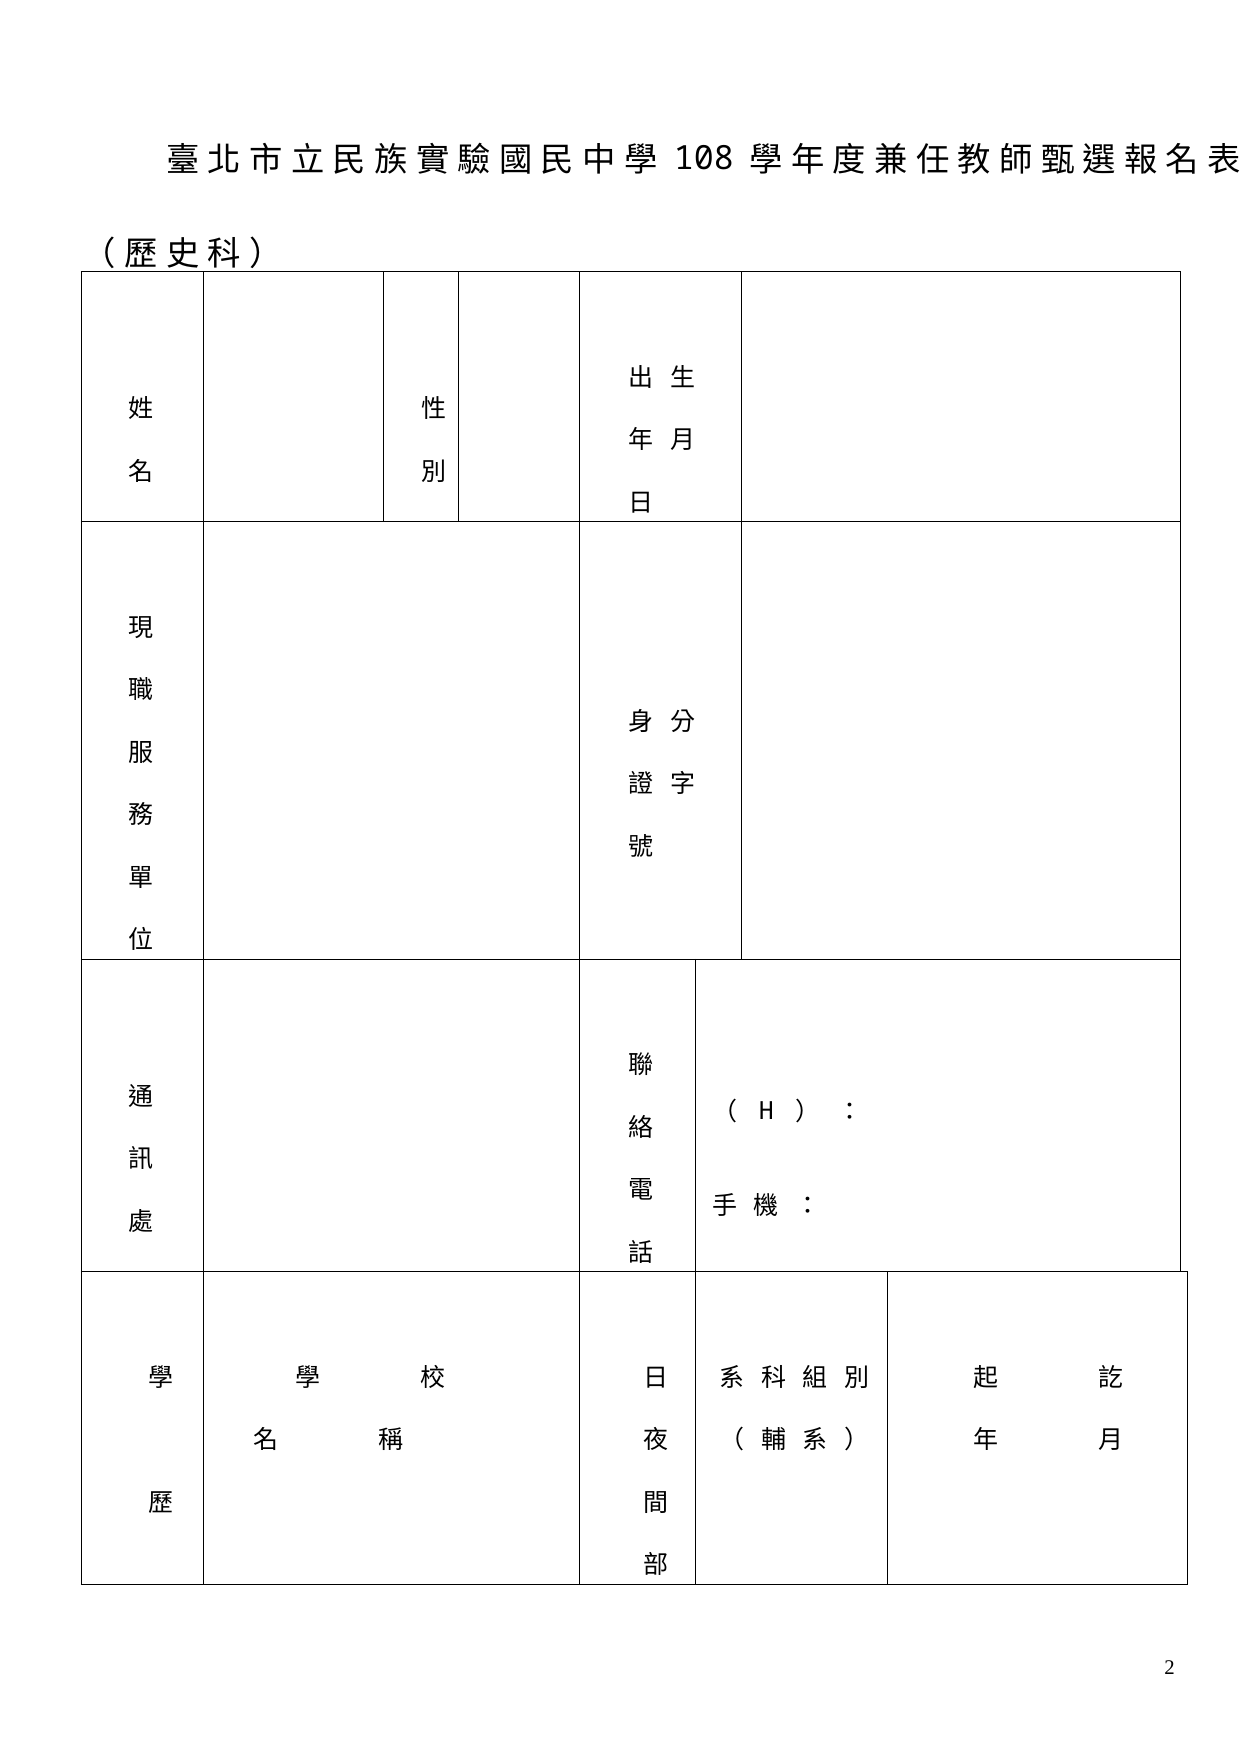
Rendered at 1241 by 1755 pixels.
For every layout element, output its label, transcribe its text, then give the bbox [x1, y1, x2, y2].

table_cell （H）： 手機： [696, 960, 1180, 1271]
table_cell 學 歷 [82, 1272, 203, 1584]
table_cell [204, 522, 579, 959]
table_header [742, 272, 1180, 521]
table_cell [1181, 521, 1188, 959]
table_cell 系科組別（輔系） [696, 1272, 887, 1584]
table_cell 現職服務 單 位 [82, 522, 203, 959]
table_cell [1181, 959, 1188, 1271]
table_cell 通訊處 [82, 960, 203, 1271]
table_cell [742, 522, 1180, 959]
table_cell 起 訖 年 月 [888, 1272, 1187, 1584]
table_cell 聯絡電話 [580, 960, 695, 1271]
table_header 出生年月日 [580, 272, 741, 521]
text 臺北市立民族實驗國民中學108學年度兼任教師甄選報名表（歷史科） [78, 84, 1240, 271]
table_header [204, 272, 383, 521]
table_header 性 別 [384, 272, 458, 521]
table_header [459, 272, 579, 521]
table_cell 學 校 名 稱 [204, 1272, 579, 1584]
table_header 姓 名 [82, 272, 203, 521]
table_header [1181, 271, 1188, 521]
table_cell 身分證字號 [580, 522, 741, 959]
table_cell [204, 960, 579, 1271]
table_cell 日夜間部 [580, 1272, 695, 1584]
